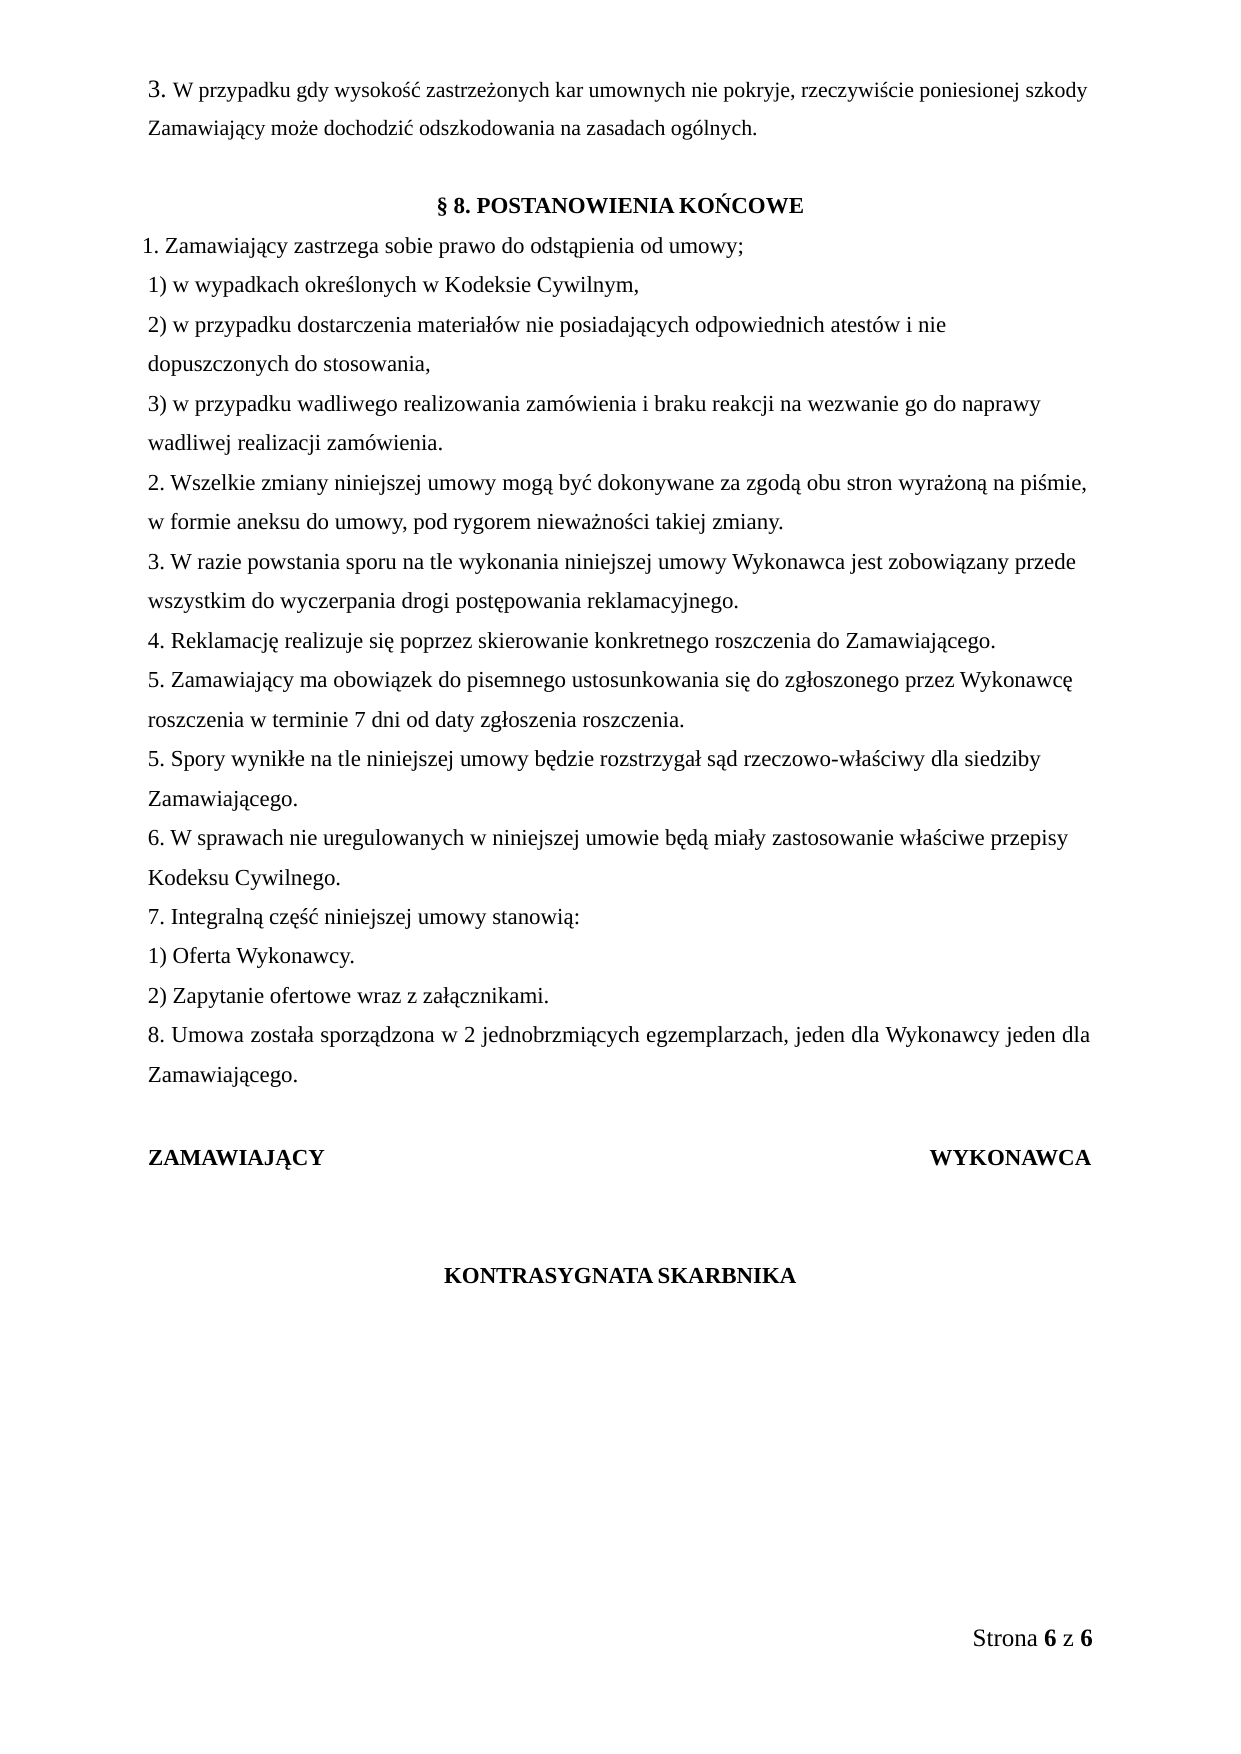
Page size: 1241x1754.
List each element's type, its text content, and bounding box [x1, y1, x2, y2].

text § 8. POSTANOWIENIA KOŃCOWE [148, 192, 1092, 219]
text 3. W przypadku gdy wysokość zastrzeżonych kar umownych nie pokryje, rzeczywiście poniesionej szkody Zamawiający może dochodzić odszkodowania na zasadach ogólnych. [148, 74, 1092, 140]
text 8. Umowa została sporządzona w 2 jednobrzmiących egzemplarzach, jeden dla Wykonawcy jeden dla Zamawiającego. [148, 1021, 1092, 1087]
text KONTRASYGNATA SKARBNIKA [148, 1262, 1092, 1288]
text 1. Zamawiający zastrzega sobie prawo do odstąpienia od umowy; 1) w wypadkach określonych w Kodeksie Cywilnym, 2) w przypadku dostarczenia materiałów nie posiadających odpowiednich atestów i nie dopuszczonych do stosowania, 3) w przypadku wadliwego realizowania zamówienia i braku reakcji na wezwanie go do naprawy wadliwej realizacji zamówienia. 2. Wszelkie zmiany niniejszej umowy mogą być dokonywane za zgodą obu stron wyrażoną na piśmie, w formie aneksu do umowy, pod rygorem nieważności takiej zmiany. 3. W razie powstania sporu na tle wykonania niniejszej umowy Wykonawca jest zobowiązany przede wszystkim do wyczerpania drogi postępowania reklamacyjnego. 4. Reklamację realizuje się poprzez skierowanie konkretnego roszczenia do Zamawiającego. 5. Zamawiający ma obowiązek do pisemnego ustosunkowania się do zgłoszonego przez Wykonawcę roszczenia w terminie 7 dni od daty zgłoszenia roszczenia. 5. Spory wynikłe na tle niniejszej umowy będzie rozstrzygał sąd rzeczowo-właściwy dla siedziby Zamawiającego. 6. W sprawach nie uregulowanych w niniejszej umowie będą miały zastosowanie właściwe przepisy Kodeksu Cywilnego. 7. Integralną część niniejszej umowy stanowią: 1) Oferta Wykonawcy. 2) Zapytanie ofertowe wraz z załącznikami. [142, 232, 1092, 1008]
text ZAMAWIAJĄCY WYKONAWCA [148, 1143, 1092, 1170]
